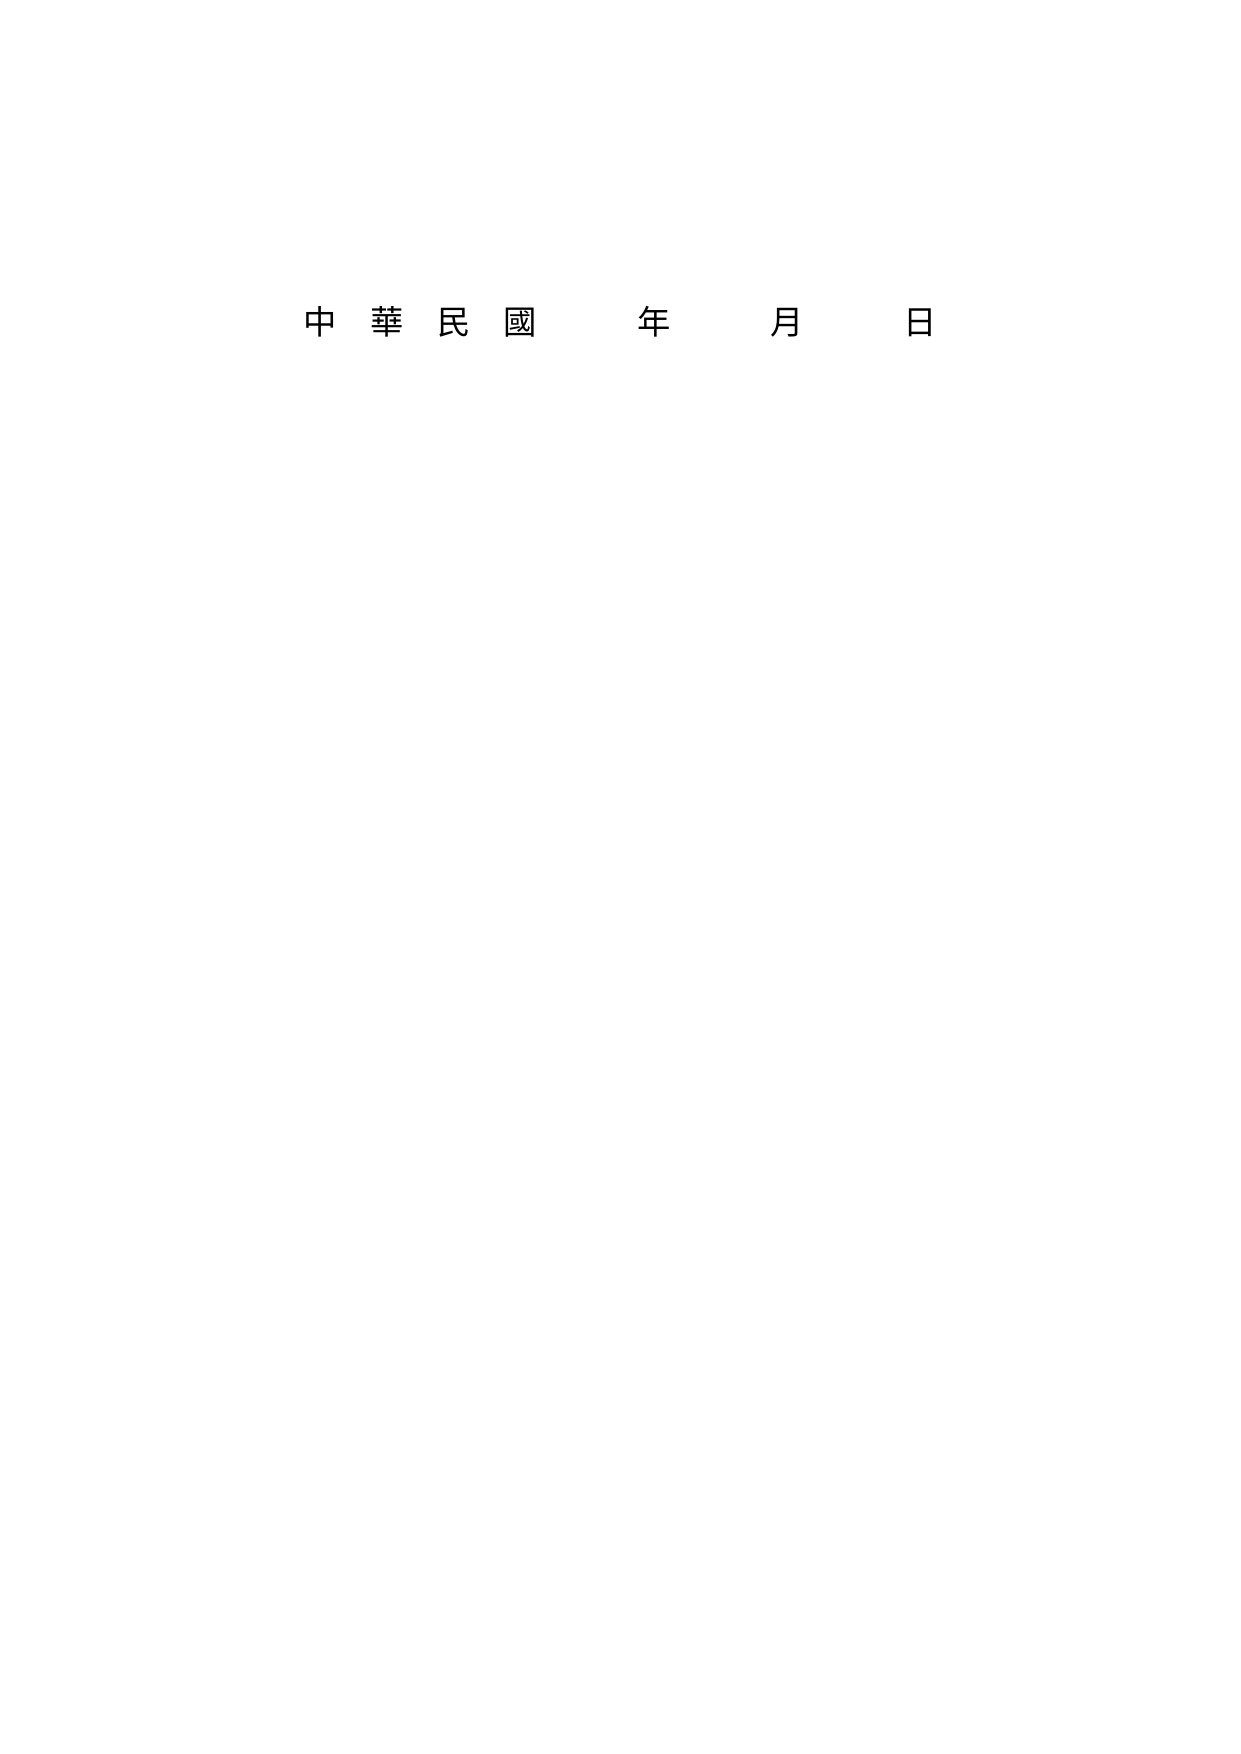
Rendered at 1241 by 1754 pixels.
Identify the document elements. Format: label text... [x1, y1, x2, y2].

text 中 華 民 國 年 月 日 [89, 296, 1152, 344]
